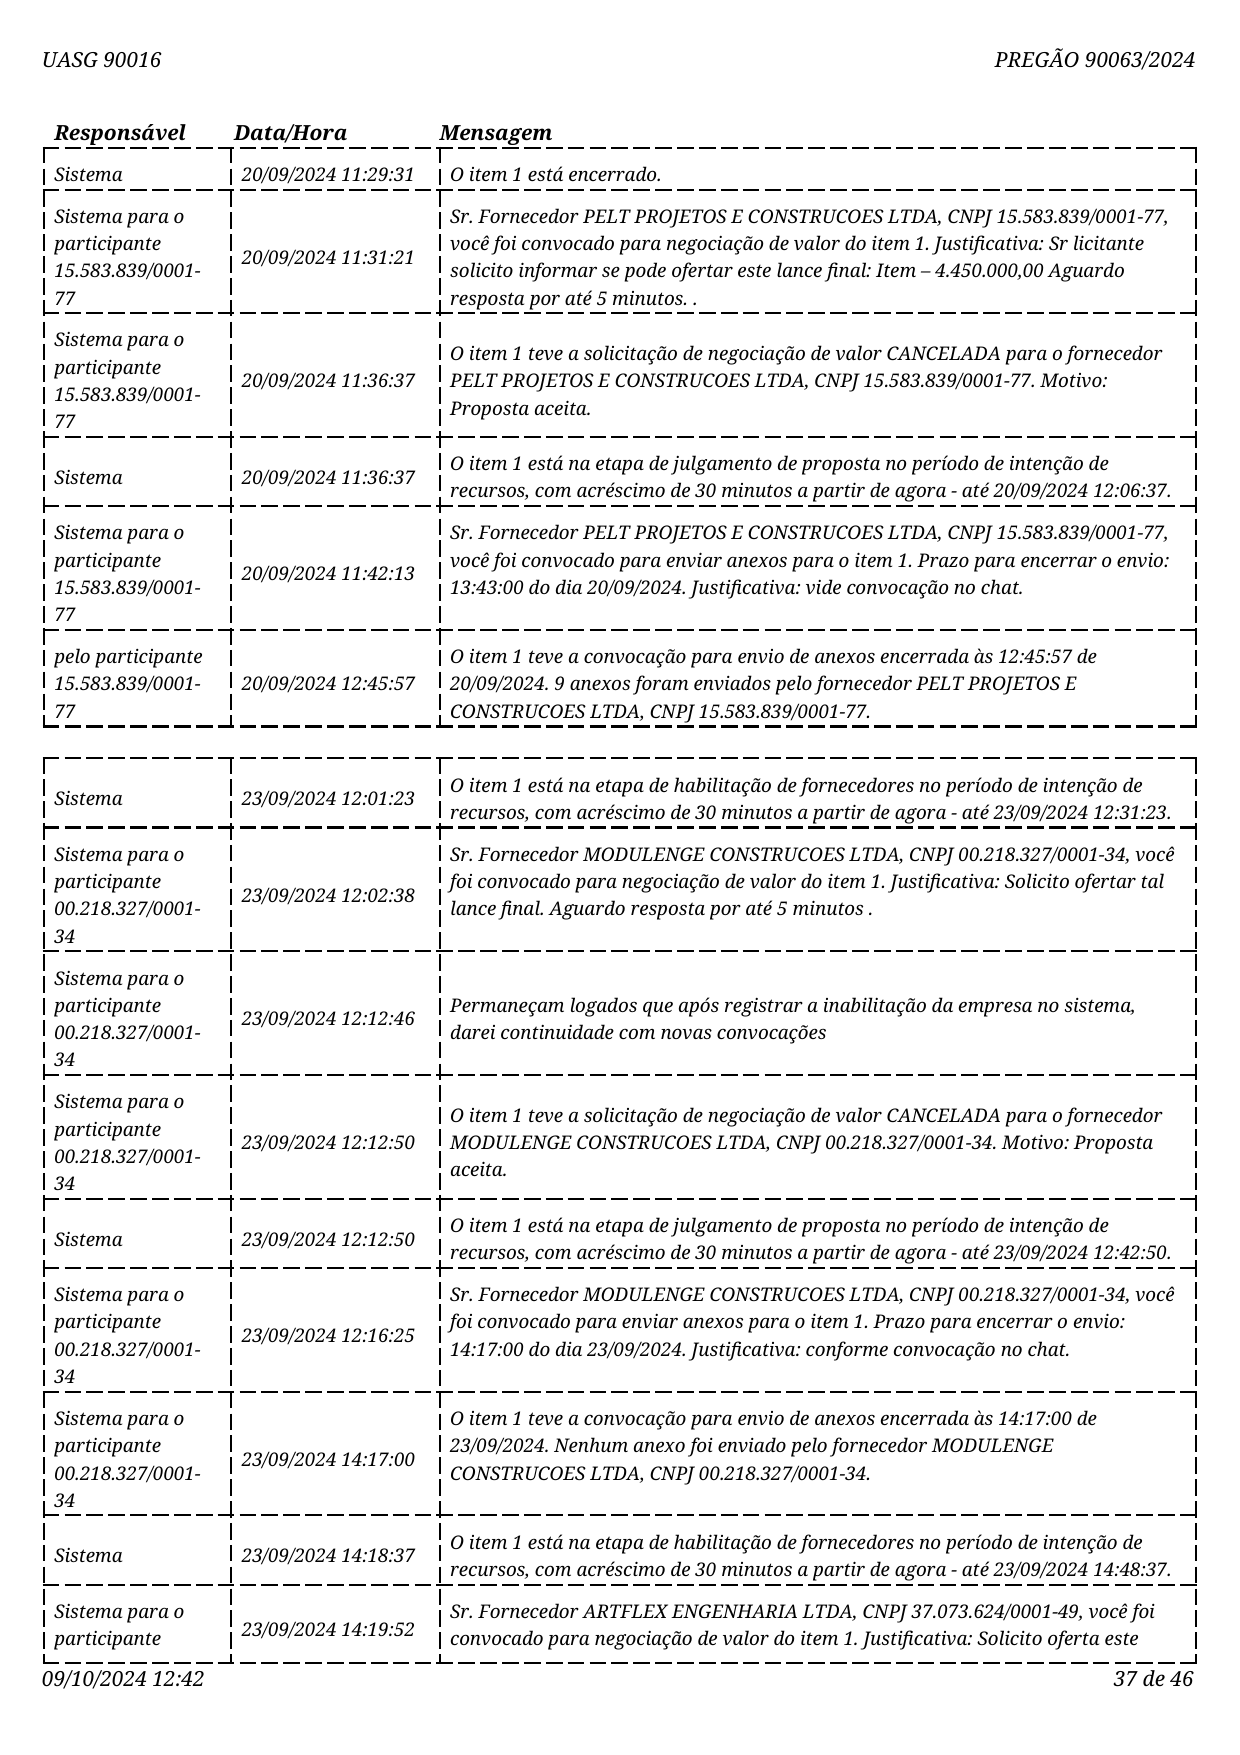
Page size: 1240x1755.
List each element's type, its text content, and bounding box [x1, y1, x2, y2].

table_cell Sistema para o participante 15.583.839/0001-77 [44, 312, 231, 436]
table_cell Sistema [44, 1514, 231, 1583]
table_cell 20/09/2024 11:36:37 [231, 436, 439, 505]
table_cell Sr. Fornecedor MODULENGE CONSTRUCOES LTDA, CNPJ 00.218.327/0001-34, você foi convocado para enviar anexos para o item 1. Prazo para encerrar o envio: 14:17:00 do dia 23/09/2024. Justificativa: conforme convocação no chat. [440, 1267, 1196, 1391]
table_cell 23/09/2024 14:18:37 [231, 1514, 439, 1583]
table_cell 23/09/2024 12:16:25 [231, 1267, 439, 1391]
table_cell Sistema [44, 436, 231, 505]
table_cell 23/09/2024 12:12:50 [231, 1074, 439, 1198]
table_cell 20/09/2024 11:29:31 [231, 147, 439, 188]
table_cell Sistema para o participante 00.218.327/0001-34 [44, 1391, 231, 1514]
table_header O item 1 está na etapa de habilitação de fornecedores no período de intenção de recursos, com acréscimo de 30 minutos a partir de agora - até 23/09/2024 12:31:23. [440, 757, 1196, 826]
table_cell O item 1 está na etapa de habilitação de fornecedores no período de intenção de recursos, com acréscimo de 30 minutos a partir de agora - até 23/09/2024 14:48:37. [440, 1514, 1196, 1583]
table_cell Sistema para o participante 15.583.839/0001-77 [44, 189, 231, 312]
table_cell 23/09/2024 12:12:50 [231, 1198, 439, 1267]
table_cell O item 1 está na etapa de julgamento de proposta no período de intenção de recursos, com acréscimo de 30 minutos a partir de agora - até 23/09/2024 12:42:50. [440, 1198, 1196, 1267]
table_cell 23/09/2024 12:02:38 [231, 826, 439, 950]
table_cell Sistema para o participante [44, 1584, 231, 1662]
table_cell O item 1 teve a solicitação de negociação de valor CANCELADA para o fornecedor MODULENGE CONSTRUCOES LTDA, CNPJ 00.218.327/0001-34. Motivo: Proposta aceita. [440, 1074, 1196, 1198]
table_cell pelo participante 15.583.839/0001-77 [44, 629, 231, 725]
table_cell Sistema para o participante 15.583.839/0001-77 [44, 505, 231, 629]
table_cell O item 1 está na etapa de julgamento de proposta no período de intenção de recursos, com acréscimo de 30 minutos a partir de agora - até 20/09/2024 12:06:37. [440, 436, 1196, 505]
table_header 23/09/2024 12:01:23 [231, 757, 439, 826]
table_cell Sr. Fornecedor ARTFLEX ENGENHARIA LTDA, CNPJ 37.073.624/0001-49, você foi convocado para negociação de valor do item 1. Justificativa: Solicito oferta este [440, 1584, 1196, 1662]
table_cell 20/09/2024 11:36:37 [231, 312, 439, 436]
table_cell Sr. Fornecedor MODULENGE CONSTRUCOES LTDA, CNPJ 00.218.327/0001-34, você foi convocado para negociação de valor do item 1. Justificativa: Solicito ofertar tal lance final. Aguardo resposta por até 5 minutos . [440, 826, 1196, 950]
table_cell 20/09/2024 11:42:13 [231, 505, 439, 629]
table_cell Sistema para o participante 00.218.327/0001-34 [44, 950, 231, 1074]
table_cell 23/09/2024 12:12:46 [231, 950, 439, 1074]
table_cell 23/09/2024 14:19:52 [231, 1584, 439, 1662]
table_cell O item 1 teve a convocação para envio de anexos encerrada às 14:17:00 de 23/09/2024. Nenhum anexo foi enviado pelo fornecedor MODULENGE CONSTRUCOES LTDA, CNPJ 00.218.327/0001-34. [440, 1391, 1196, 1514]
table_cell Sistema para o participante 00.218.327/0001-34 [44, 1074, 231, 1198]
table_cell Sr. Fornecedor PELT PROJETOS E CONSTRUCOES LTDA, CNPJ 15.583.839/0001-77, você foi convocado para enviar anexos para o item 1. Prazo para encerrar o envio: 13:43:00 do dia 20/09/2024. Justificativa: vide convocação no chat. [440, 505, 1196, 629]
table_cell Sistema [44, 1198, 231, 1267]
table_cell 20/09/2024 12:45:57 [231, 629, 439, 725]
table_header Sistema [44, 757, 231, 826]
table_cell Sistema para o participante 00.218.327/0001-34 [44, 1267, 231, 1391]
table_cell 23/09/2024 14:17:00 [231, 1391, 439, 1514]
table_cell O item 1 teve a solicitação de negociação de valor CANCELADA para o fornecedor PELT PROJETOS E CONSTRUCOES LTDA, CNPJ 15.583.839/0001-77. Motivo: Proposta aceita. [440, 312, 1196, 436]
table_cell O item 1 teve a convocação para envio de anexos encerrada às 12:45:57 de 20/09/2024. 9 anexos foram enviados pelo fornecedor PELT PROJETOS E CONSTRUCOES LTDA, CNPJ 15.583.839/0001-77. [440, 629, 1196, 725]
table_cell Sr. Fornecedor PELT PROJETOS E CONSTRUCOES LTDA, CNPJ 15.583.839/0001-77, você foi convocado para negociação de valor do item 1. Justificativa: Sr licitante solicito informar se pode ofertar este lance final: Item – 4.450.000,00 Aguardo resposta por até 5 minutos. . [440, 189, 1196, 312]
table_cell Permaneçam logados que após registrar a inabilitação da empresa no sistema, darei continuidade com novas convocações [440, 950, 1196, 1074]
table_cell Sistema [44, 147, 231, 188]
table_cell O item 1 está encerrado. [440, 147, 1196, 188]
table_cell Sistema para o participante 00.218.327/0001-34 [44, 826, 231, 950]
table_cell 20/09/2024 11:31:21 [231, 189, 439, 312]
